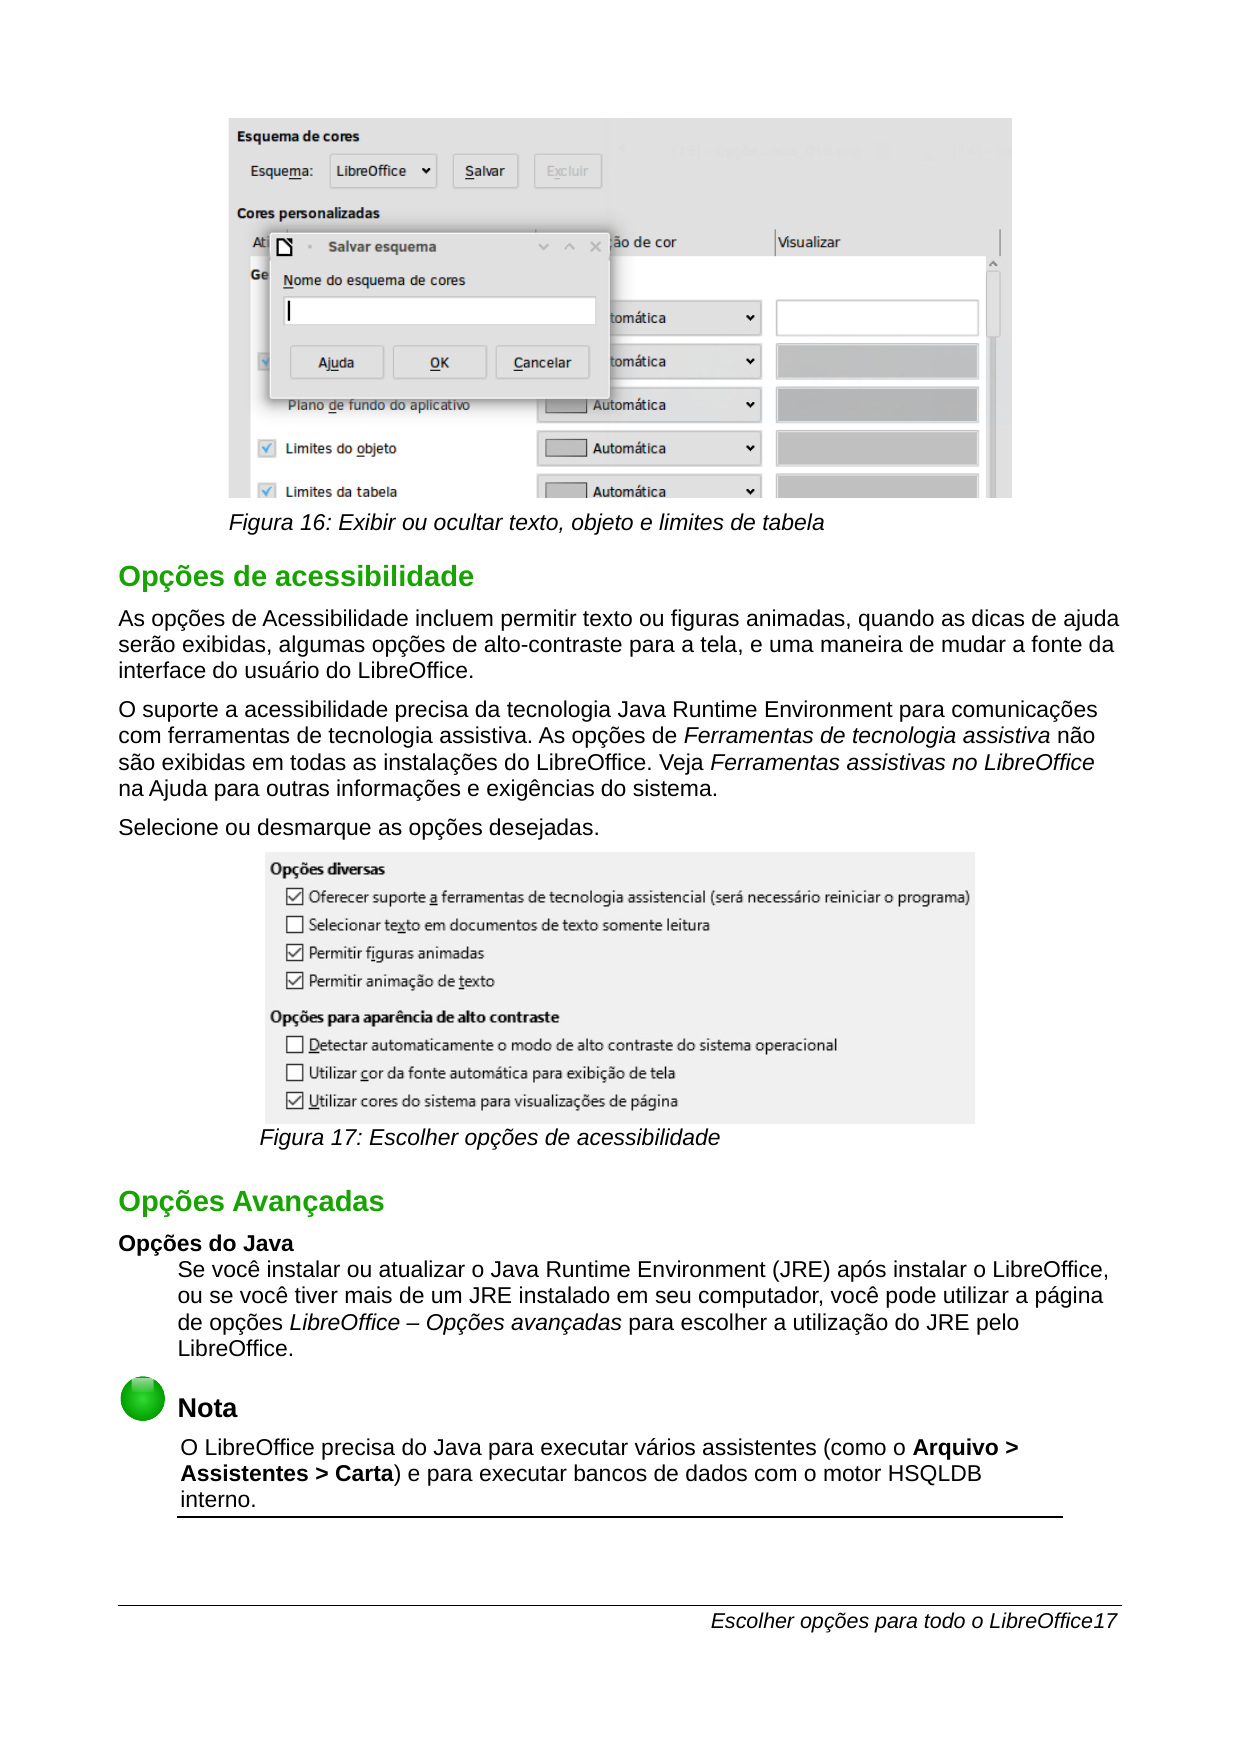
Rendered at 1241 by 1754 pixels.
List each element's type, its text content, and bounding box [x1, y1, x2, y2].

subtitle Opções de acessibilidade [118, 559, 1122, 593]
subtitle Opções Avançadas [118, 1184, 1122, 1218]
picture [228, 118, 1012, 498]
picture [265, 852, 976, 1124]
text Selecione ou desmarque as opções desejadas. [118, 814, 1122, 840]
text Se você instalar ou atualizar o Java Runtime Environment (JRE) após instalar o LibreOffice, ou se você tiver mais de um JRE instalado em seu computador, você pode utilizar a página de opções LibreOffice – Opções avançadas para escolher a utilização do JRE pelo LibreOffice. [177, 1256, 1122, 1361]
text As opções de Acessibilidade incluem permitir texto ou figuras animadas, quando as dicas de ajuda serão exibidas, algumas opções de alto-contraste para a tela, e uma maneira de mudar a fonte da interface do usuário do LibreOffice. [118, 604, 1122, 683]
text Figura 17: Escolher opções de acessibilidade [259, 853, 981, 1150]
text O suporte a acessibilidade precisa da tecnologia Java Runtime Environment para comunicações com ferramentas de tecnologia assistiva. As opções de Ferramentas de tecnologia assistiva não são exibidas em todas as instalações do LibreOffice. Veja Ferramentas assistivas no LibreOffice na Ajuda para outras informações e exigências do sistema. [118, 696, 1122, 801]
subtitle Nota [118, 1374, 1122, 1423]
text Figura 16: Exibir ou ocultar texto, objeto e limites de tabela [228, 509, 1012, 536]
text O LibreOffice precisa do Java para executar vários assistentes (como o Arquivo > Assistentes > Carta) e para executar bancos de dados com o motor HSQLDB interno. [177, 1431, 1063, 1516]
text Opções do Java [118, 1229, 1122, 1256]
